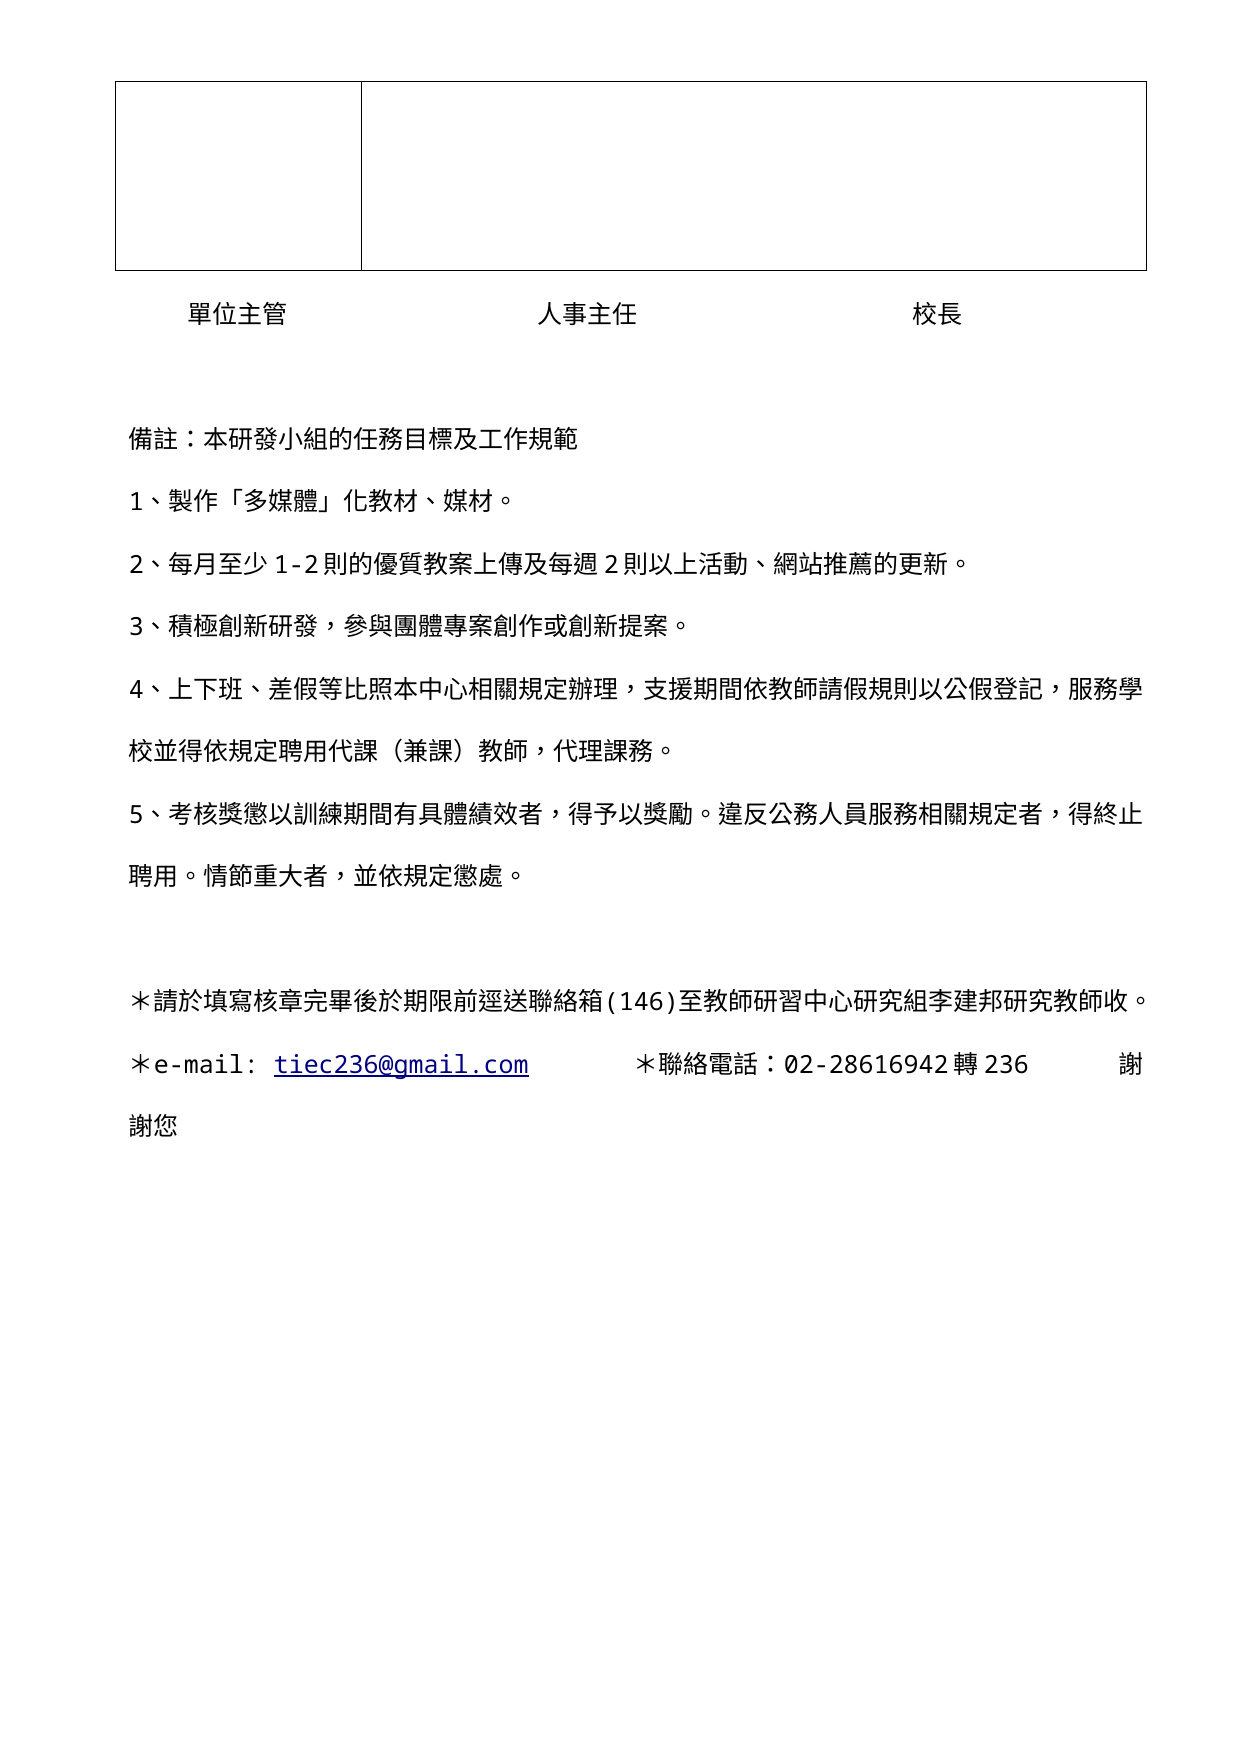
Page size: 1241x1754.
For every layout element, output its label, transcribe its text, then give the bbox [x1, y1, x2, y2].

table_cell [362, 82, 1146, 269]
text 5、考核獎懲以訓練期間有具體績效者，得予以獎勵。違反公務人員服務相關規定者，得終止聘用。情節重大者，並依規定懲處。 [128, 771, 1147, 896]
text 4、上下班、差假等比照本中心相關規定辦理，支援期間依教師請假規則以公假登記，服務學校並得依規定聘用代課（兼課）教師，代理課務。 [128, 646, 1147, 771]
text ＊請於填寫核章完畢後於期限前逕送聯絡箱(146)至教師研習中心研究組李建邦研究教師收。 ＊e-mail: tiec236@gmail.com ＊聯絡電話：02-28616942轉236 謝謝您 [128, 958, 1147, 1146]
table_cell [116, 82, 361, 269]
text 1、製作「多媒體」化教材、媒材。 [128, 458, 1147, 521]
text 備註：本研發小組的任務目標及工作規範 [128, 396, 1147, 458]
text 3、積極創新研發，參與團體專案創作或創新提案。 [128, 583, 1147, 646]
text 單位主管 人事主任 校長 [187, 271, 1053, 333]
text 2、每月至少1-2則的優質教案上傳及每週2則以上活動、網站推薦的更新。 [128, 521, 1147, 583]
